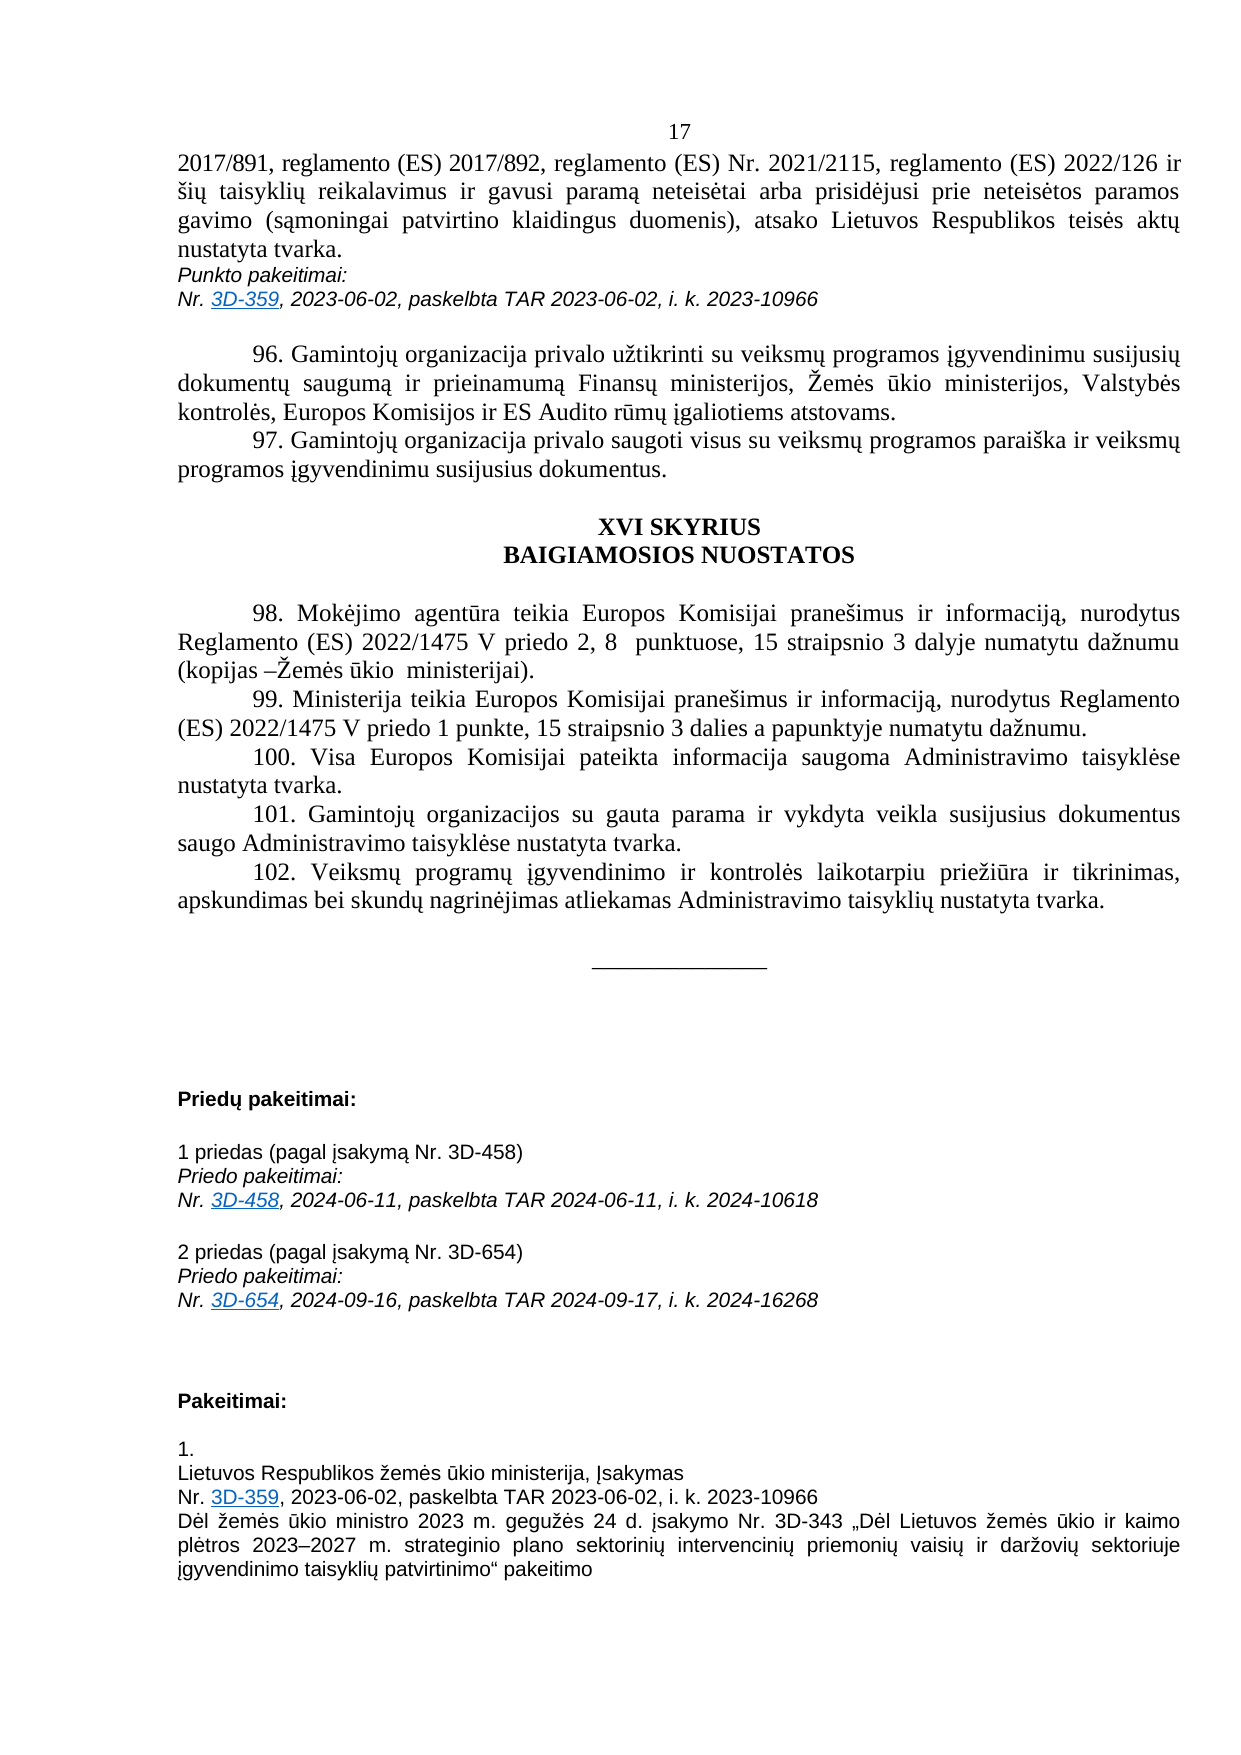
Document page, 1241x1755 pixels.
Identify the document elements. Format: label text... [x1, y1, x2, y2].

text XVI SKYRIUS [177, 512, 1181, 541]
text Nr. 3D-359, 2023-06-02, paskelbta TAR 2023-06-02, i. k. 2023-10966 [177, 287, 1181, 311]
text 1. [177, 1437, 1181, 1461]
text Pakeitimai: [177, 1389, 1181, 1413]
text 99. Ministerija teikia Europos Komisijai pranešimus ir informaciją, nurodytus Reglamento (ES) 2022/1475 V priedo 1 punkte, 15 straipsnio 3 dalies a papunktyje numatytu dažnumu. [177, 684, 1181, 742]
text Priedų pakeitimai: [177, 1087, 1181, 1111]
text Nr. 3D-458, 2024-06-11, paskelbta TAR 2024-06-11, i. k. 2024-10618 [177, 1187, 1181, 1211]
text 1 priedas (pagal įsakymą Nr. 3D-458) [177, 1139, 1181, 1163]
text 96. Gamintojų organizacija privalo užtikrinti su veiksmų programos įgyvendinimu susijusių dokumentų saugumą ir prieinamumą Finansų ministerijos, Žemės ūkio ministerijos, Valstybės kontrolės, Europos Komisijos ir ES Audito rūmų įgaliotiems atstovams. [177, 339, 1181, 426]
text 98. Mokėjimo agentūra teikia Europos Komisijai pranešimus ir informaciją, nurodytus Reglamento (ES) 2022/1475 V priedo 2, 8 punktuose, 15 straipsnio 3 dalyje numatytu dažnumu (kopijas –Žemės ūkio ministerijai). [177, 598, 1181, 684]
text 2 priedas (pagal įsakymą Nr. 3D-654) [177, 1240, 1181, 1264]
text 2017/891, reglamento (ES) 2017/892, reglamento (ES) Nr. 2021/2115, reglamento (ES) 2022/126 ir šių taisyklių reikalavimus ir gavusi paramą neteisėtai arba prisidėjusi prie neteisėtos paramos gavimo (sąmoningai patvirtino klaidingus duomenis), atsako Lietuvos Respublikos teisės aktų nustatyta tvarka. [177, 148, 1181, 263]
text Dėl žemės ūkio ministro 2023 m. gegužės 24 d. įsakymo Nr. 3D-343 „Dėl Lietuvos žemės ūkio ir kaimo plėtros 2023–2027 m. strateginio plano sektorinių intervencinių priemonių vaisių ir daržovių sektoriuje įgyvendinimo taisyklių patvirtinimo“ pakeitimo [177, 1508, 1181, 1580]
text 102. Veiksmų programų įgyvendinimo ir kontrolės laikotarpiu priežiūra ir tikrinimas, apskundimas bei skundų nagrinėjimas atliekamas Administravimo taisyklių nustatyta tvarka. [177, 857, 1181, 914]
text Nr. 3D-654, 2024-09-16, paskelbta TAR 2024-09-17, i. k. 2024-16268 [177, 1288, 1181, 1312]
text Priedo pakeitimai: [177, 1264, 1181, 1288]
text Priedo pakeitimai: [177, 1163, 1181, 1187]
text Lietuvos Respublikos žemės ūkio ministerija, Įsakymas [177, 1461, 1181, 1484]
text ______________ [177, 943, 1181, 972]
text BAIGIAMOSIOS NUOSTATOS [177, 541, 1181, 569]
text Punkto pakeitimai: [177, 263, 1181, 287]
text 97. Gamintojų organizacija privalo saugoti visus su veiksmų programos paraiška ir veiksmų programos įgyvendinimu susijusius dokumentus. [177, 426, 1181, 483]
text 101. Gamintojų organizacijos su gauta parama ir vykdyta veikla susijusius dokumentus saugo Administravimo taisyklėse nustatyta tvarka. [177, 799, 1181, 857]
text 100. Visa Europos Komisijai pateikta informacija saugoma Administravimo taisyklėse nustatyta tvarka. [177, 742, 1181, 799]
text Nr. 3D-359, 2023-06-02, paskelbta TAR 2023-06-02, i. k. 2023-10966 [177, 1484, 1181, 1508]
